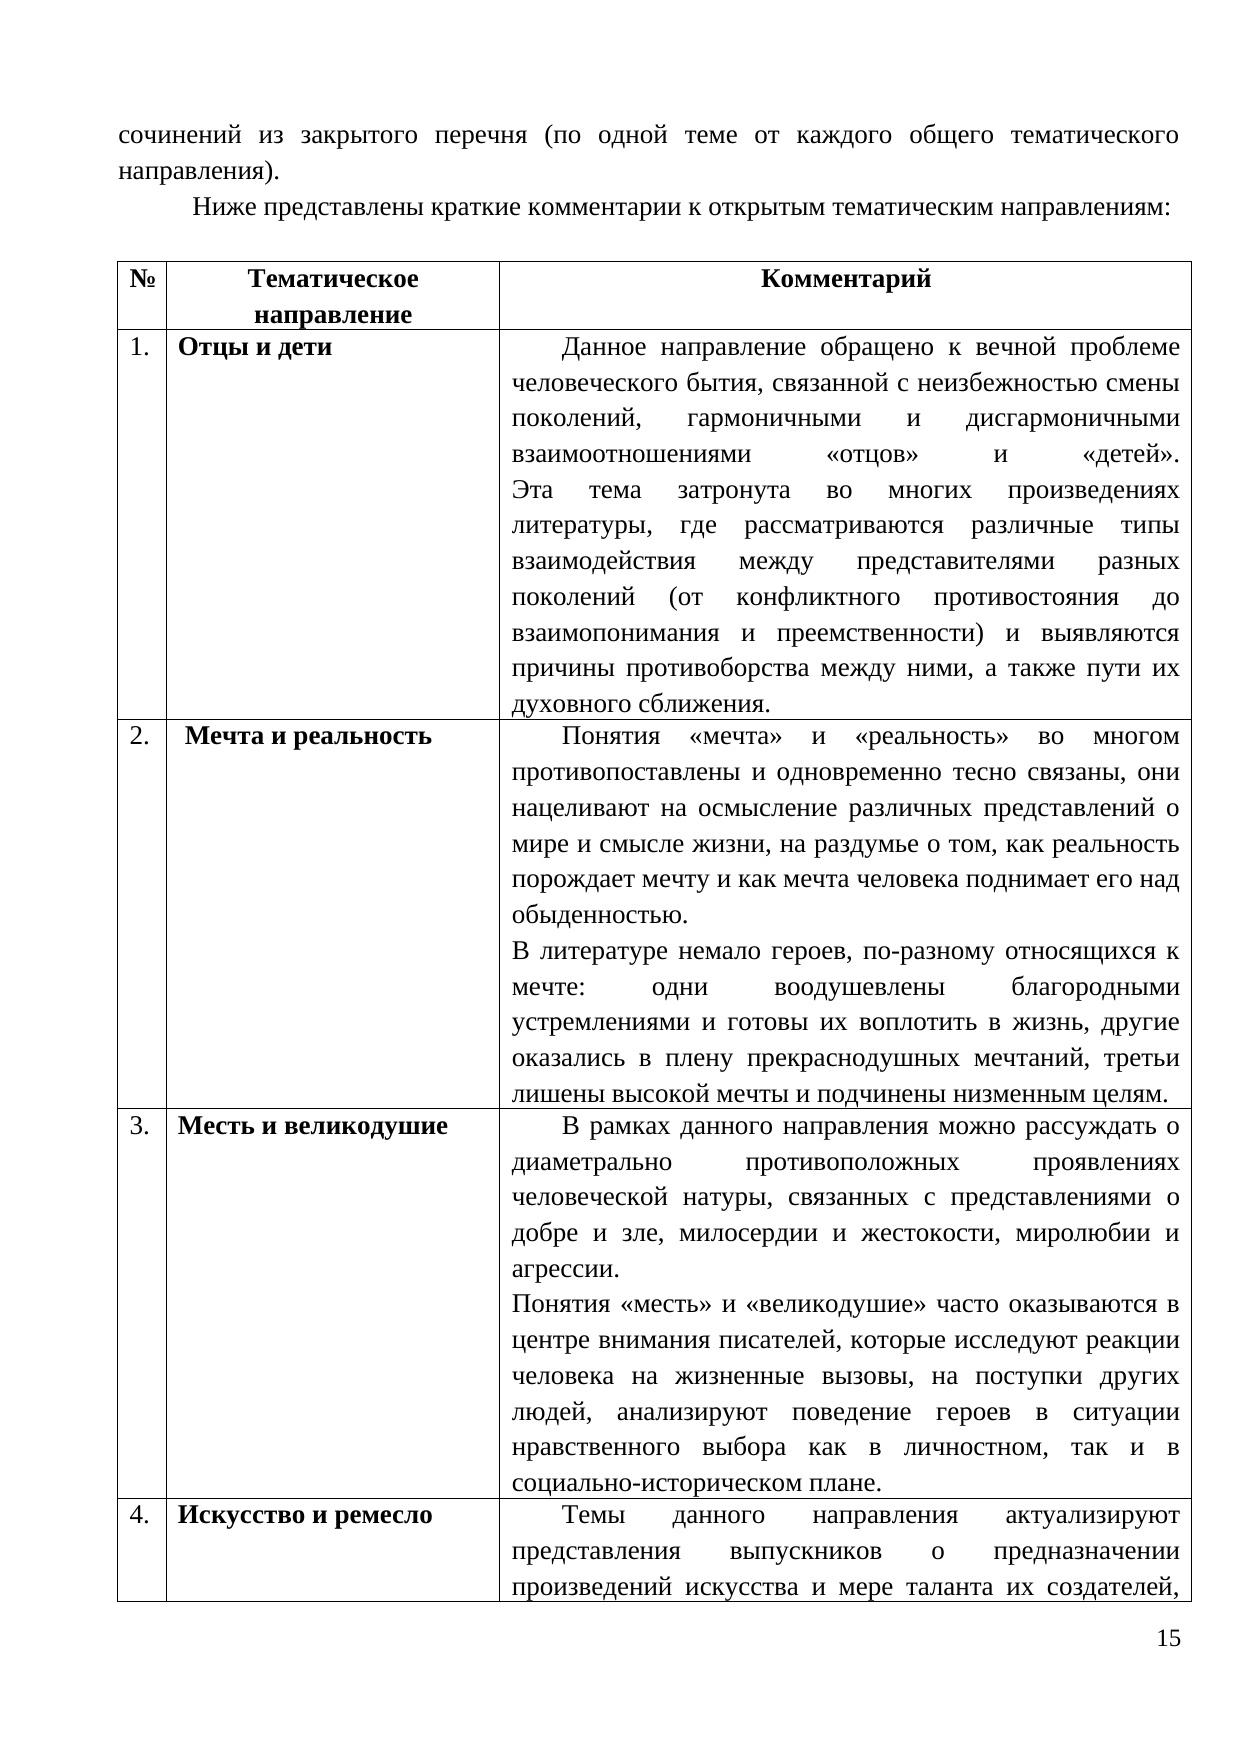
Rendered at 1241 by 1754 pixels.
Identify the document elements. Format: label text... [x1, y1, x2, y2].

table_cell Данное направление обращено к вечной проблеме человеческого бытия, связанной с неизбежностью смены поколений, гармоничными и дисгармоничными взаимоотношениями «отцов» и «детей». Эта тема затронута во многих произведениях литературы, где рассматриваются различные типы взаимодействия между представителями разных поколений (от конфликтного противостояния до взаимопонимания и преемственности) и выявляются причины противоборства между ними, а также пути их духовного сближения. [500, 330, 1191, 718]
table_cell [118, 330, 166, 718]
table_cell Месть и великодушие [167, 1109, 499, 1497]
table_cell Мечта и реальность [167, 720, 499, 1108]
table_cell Отцы и дети [167, 330, 499, 718]
table_cell Искусство и ремесло [167, 1499, 499, 1601]
text сочинений из закрытого перечня (по одной теме от каждого общего тематического направления). [118, 118, 1181, 185]
table_header Комментарий [500, 262, 1191, 329]
table_cell [118, 720, 166, 1108]
table_header № [118, 262, 166, 329]
table_cell [118, 1109, 166, 1497]
table_header Тематическое направление [167, 262, 499, 329]
table_cell Темы данного направления актуализируют представления выпускников о предназначении произведений искусства и мере таланта их создателей, [500, 1499, 1191, 1601]
table_cell В рамках данного направления можно рассуждать о диаметрально противоположных проявлениях человеческой натуры, связанных с представлениями о добре и зле, милосердии и жестокости, миролюбии и агрессии. Понятия «месть» и «великодушие» часто оказываются в центре внимания писателей, которые исследуют реакции человека на жизненные вызовы, на поступки других людей, анализируют поведение героев в ситуации нравственного выбора как в личностном, так и в социально-историческом плане. [500, 1109, 1191, 1497]
text Ниже представлены краткие комментарии к открытым тематическим направлениям: [118, 189, 1181, 221]
table_cell [118, 1499, 166, 1601]
table_cell Понятия «мечта» и «реальность» во многом противопоставлены и одновременно тесно связаны, они нацеливают на осмысление различных представлений о мире и смысле жизни, на раздумье о том, как реальность порождает мечту и как мечта человека поднимает его над обыденностью. В литературе немало героев, по-разному относящихся к мечте: одни воодушевлены благородными устремлениями и готовы их воплотить в жизнь, другие оказались в плену прекраснодушных мечтаний, третьи лишены высокой мечты и подчинены низменным целям. [500, 720, 1191, 1108]
